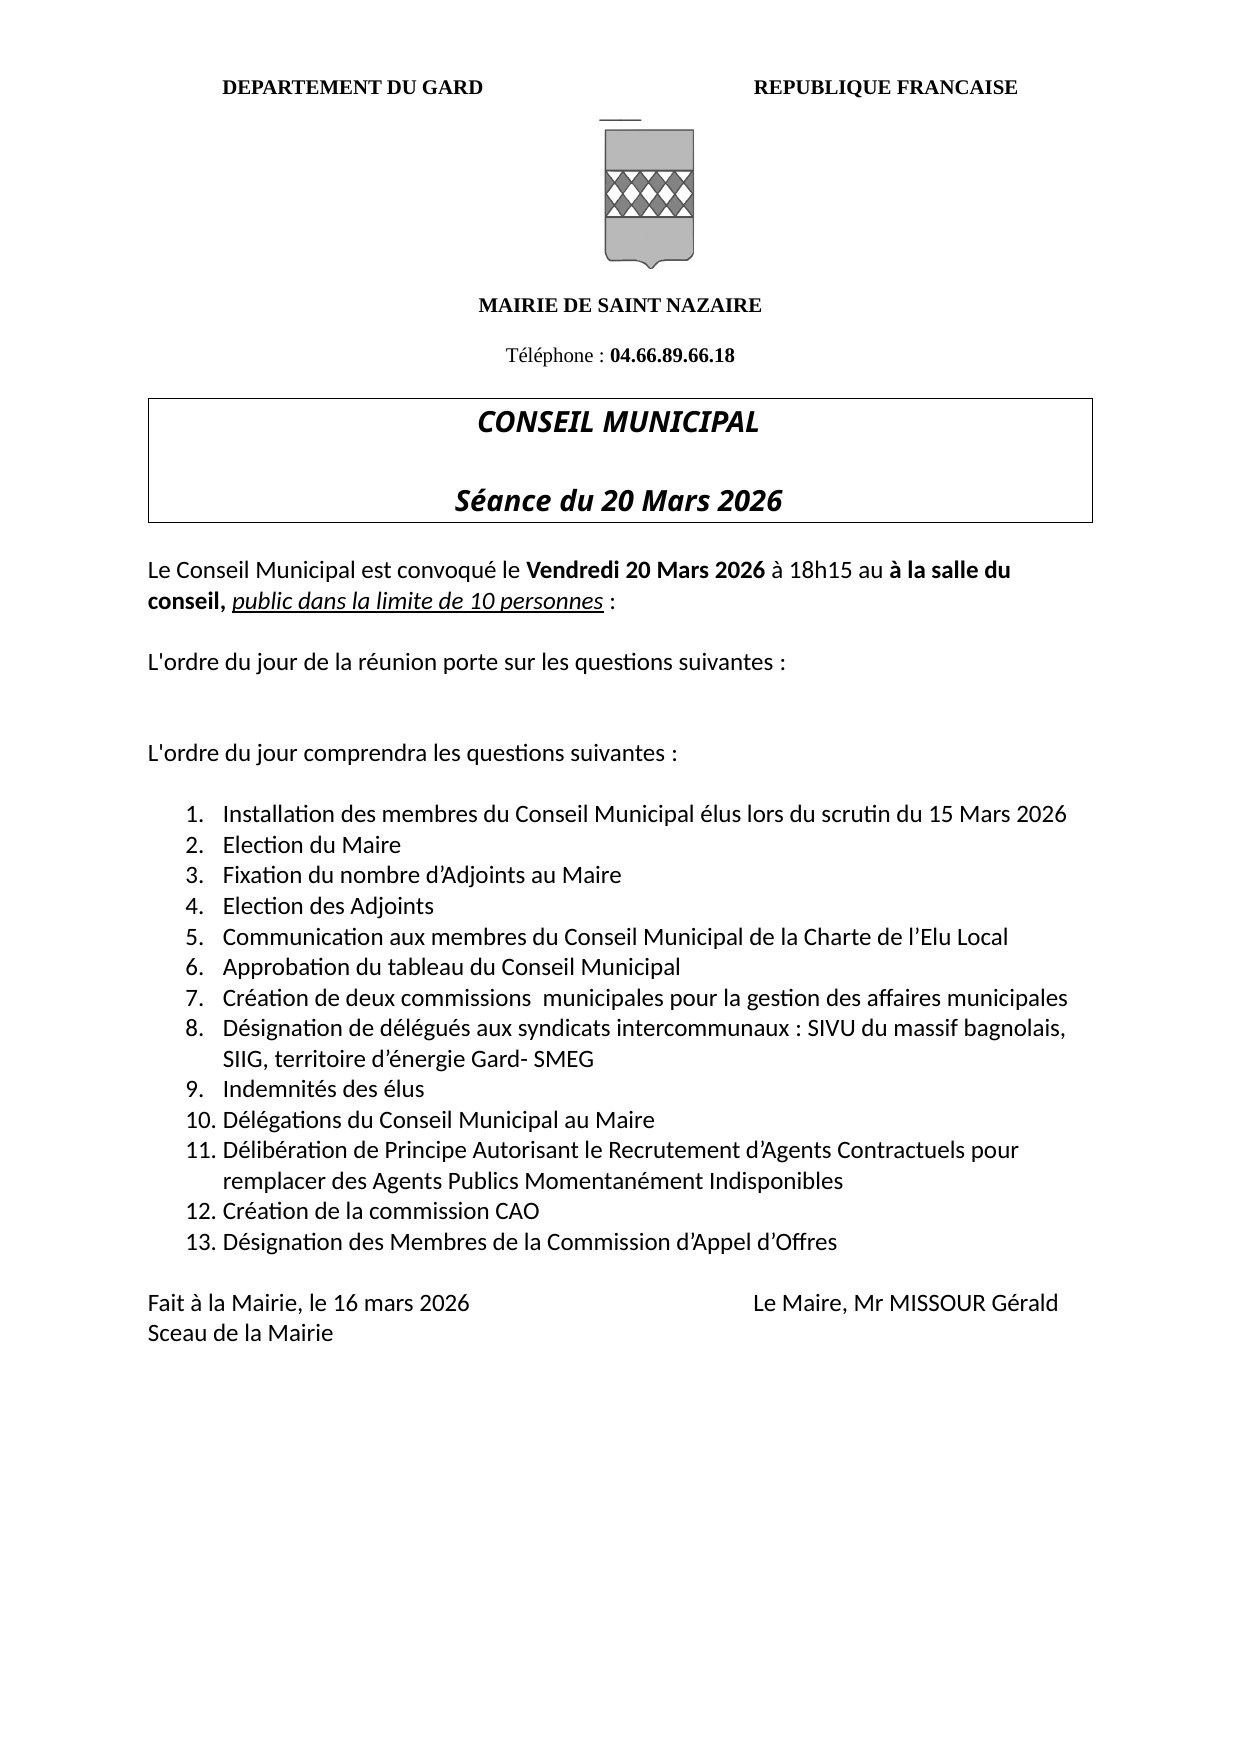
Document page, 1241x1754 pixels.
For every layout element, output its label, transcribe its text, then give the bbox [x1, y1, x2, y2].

list Désignation de délégués aux syndicats intercommunaux : SIVU du massif bagnolais, SIIG, territoire d’énergie Gard- SMEG [185, 1012, 1093, 1073]
text Fait à la Mairie, le 16 mars 2026 Le Maire, Mr MISSOUR Gérald [148, 1287, 1093, 1317]
list Délégations du Conseil Municipal au Maire [185, 1104, 1093, 1134]
list Création de la commission CAO [185, 1195, 1093, 1226]
text L'ordre du jour comprendra les questions suivantes : [148, 737, 1093, 768]
text Sceau de la Mairie [148, 1317, 1093, 1348]
list Election des Adjoints [185, 890, 1093, 921]
list Approbation du tableau du Conseil Municipal [185, 951, 1093, 982]
list Fixation du nombre d’Adjoints au Maire [185, 859, 1093, 890]
text CONSEIL MUNICIPAL [149, 399, 1092, 441]
list Désignation des Membres de la Commission d’Appel d’Offres [185, 1226, 1093, 1256]
text L'ordre du jour de la réunion porte sur les questions suivantes : [148, 646, 1093, 676]
list Communication aux membres du Conseil Municipal de la Charte de l’Elu Local [185, 921, 1093, 951]
list Election du Maire [185, 829, 1093, 859]
text Le Conseil Municipal est convoqué le Vendredi 20 Mars 2026 à 18h15 au à la salle du conseil, public dans la limite de 10 personnes : [148, 554, 1093, 615]
list Installation des membres du Conseil Municipal élus lors du scrutin du 15 Mars 2026 [185, 798, 1093, 829]
list Création de deux commissions municipales pour la gestion des affaires municipales [185, 982, 1093, 1012]
text Séance du 20 Mars 2026 [149, 477, 1092, 522]
list Délibération de Principe Autorisant le Recrutement d’Agents Contractuels pour remplacer des Agents Publics Momentanément Indisponibles [185, 1134, 1093, 1195]
list Indemnités des élus [185, 1073, 1093, 1104]
